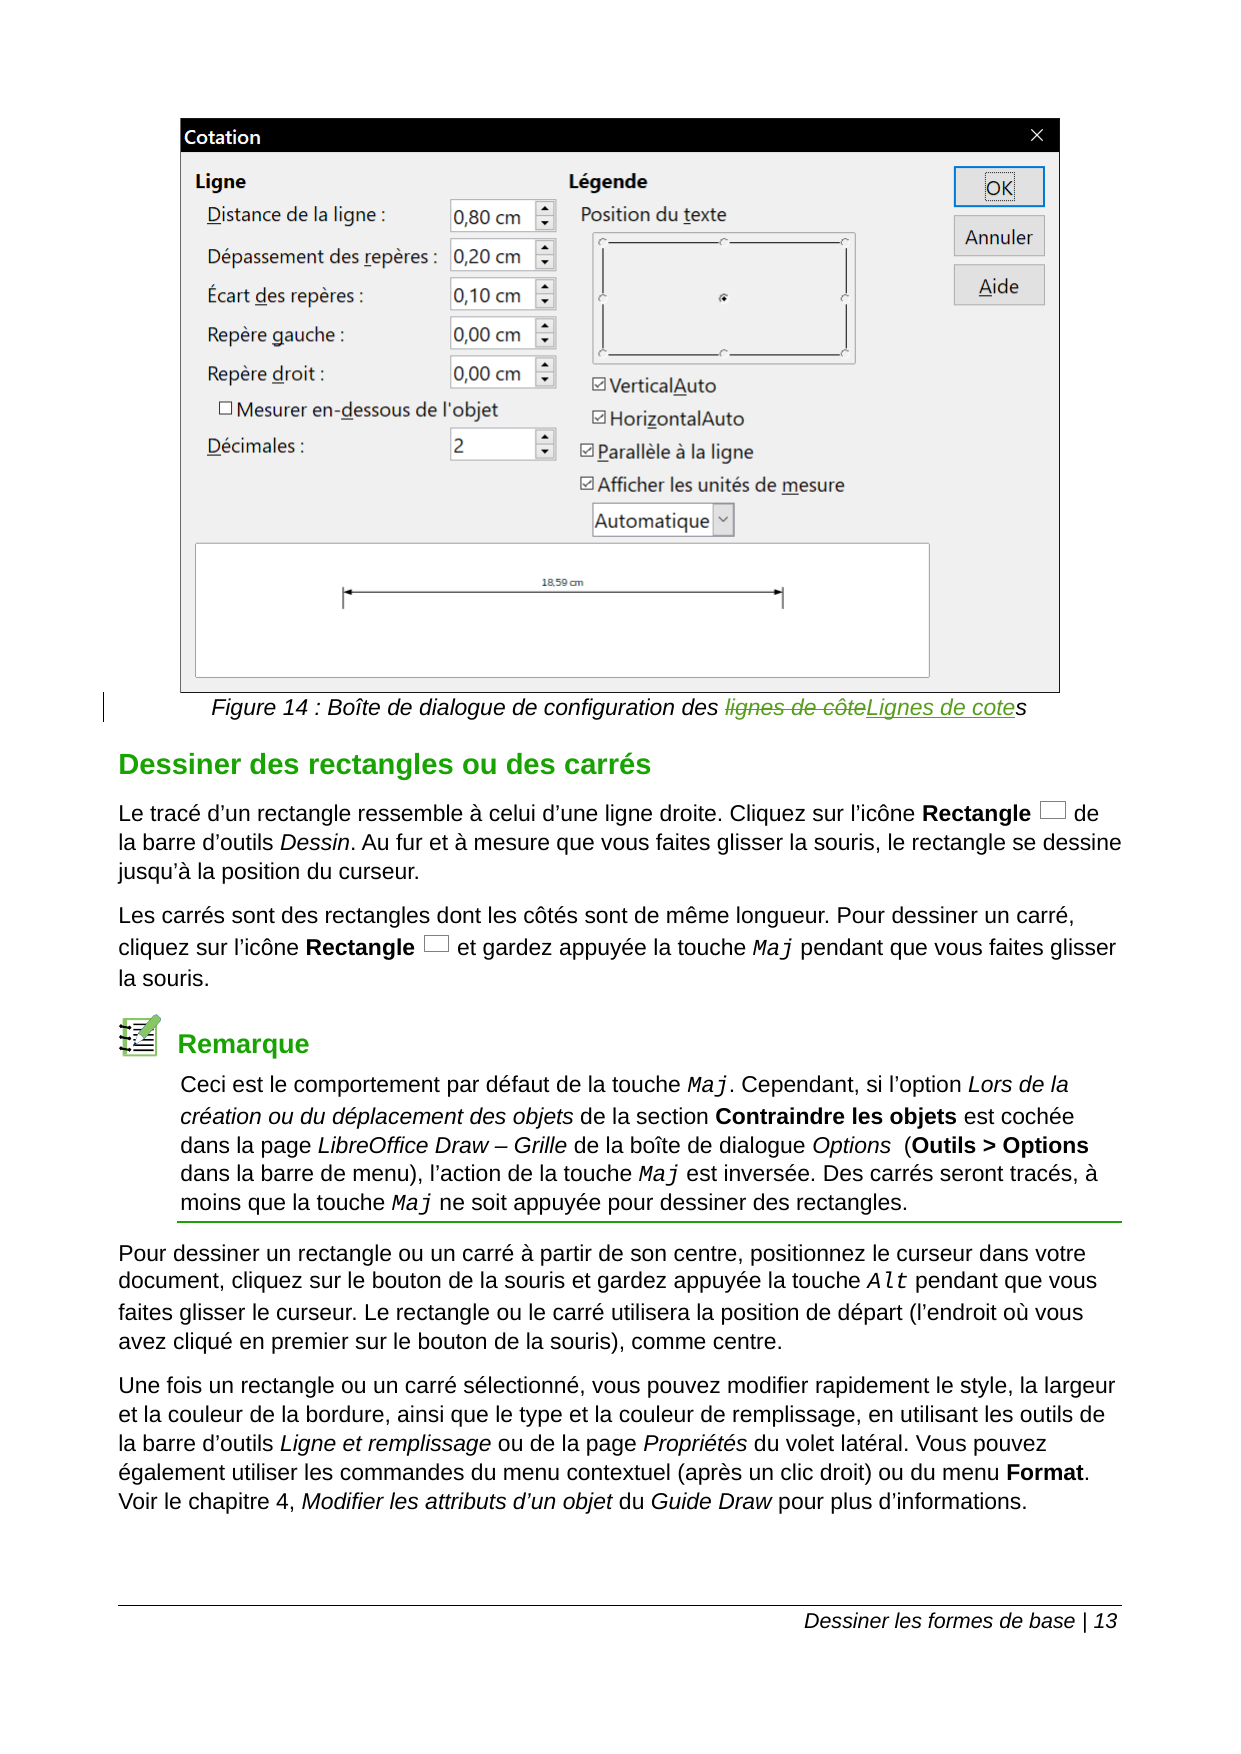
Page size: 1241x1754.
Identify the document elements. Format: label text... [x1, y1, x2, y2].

list Remarque [118, 1013, 1122, 1060]
picture [180, 118, 1060, 693]
picture [421, 928, 451, 958]
text Pour dessiner un rectangle ou un carré à partir de son centre, positionnez le curseur dans votre document, cliquez sur le bouton de la souris et gardez appuyée la touche Alt pendant que vous faites glisser le curseur. Le rectangle ou le carré utilisera la position de départ (l’endroit où vous avez cliqué en premier sur le bouton de la souris), comme centre. [118, 1237, 1122, 1354]
text Les carrés sont des rectangles dont les côtés sont de même longueur. Pour dessiner un carré, cliquez sur l’icône Rectangle et gardez appuyée la touche Maj pendant que vous faites glisser la souris. [118, 899, 1122, 991]
subtitle Dessiner des rectangles ou des carrés [118, 751, 1122, 780]
text Le tracé d’un rectangle ressemble à celui d’une ligne droite. Cliquez sur l’icône Rectangle de la barre d’outils Dessin. Au fur et à mesure que vous faites glisser la souris, le rectangle se dessine jusqu’à la position du curseur. [118, 795, 1122, 884]
text Figure 14 : Boîte de dialogue de configuration des Lignes de cotes [118, 692, 1122, 722]
text Ceci est le comportement par défaut de la touche Maj. Cependant, si l’option Lors de la création ou du déplacement des objets de la section Contraindre les objets est cochée dans la page LibreOffice Draw – Grille de la boîte de dialogue Options (Outils > Options dans la barre de menu), l’action de la touche Maj est inversée. Des carrés seront tracés, à moins que la touche Maj ne soit appuyée pour dessiner des rectangles. [177, 1067, 1122, 1221]
picture [1037, 794, 1068, 825]
text Une fois un rectangle ou un carré sélectionné, vous pouvez modifier rapidement le style, la largeur et la couleur de la bordure, ainsi que le type et la couleur de remplissage, en utilisant les outils de la barre d’outils Ligne et remplissage ou de la page Propriétés du volet latéral. Vous pouvez également utiliser les commandes du menu contextuel (après un clic droit) ou du menu Format. Voir le chapitre 4, Modifier les attributs d’un objet du Guide Draw pour plus d’informations. [118, 1369, 1122, 1514]
